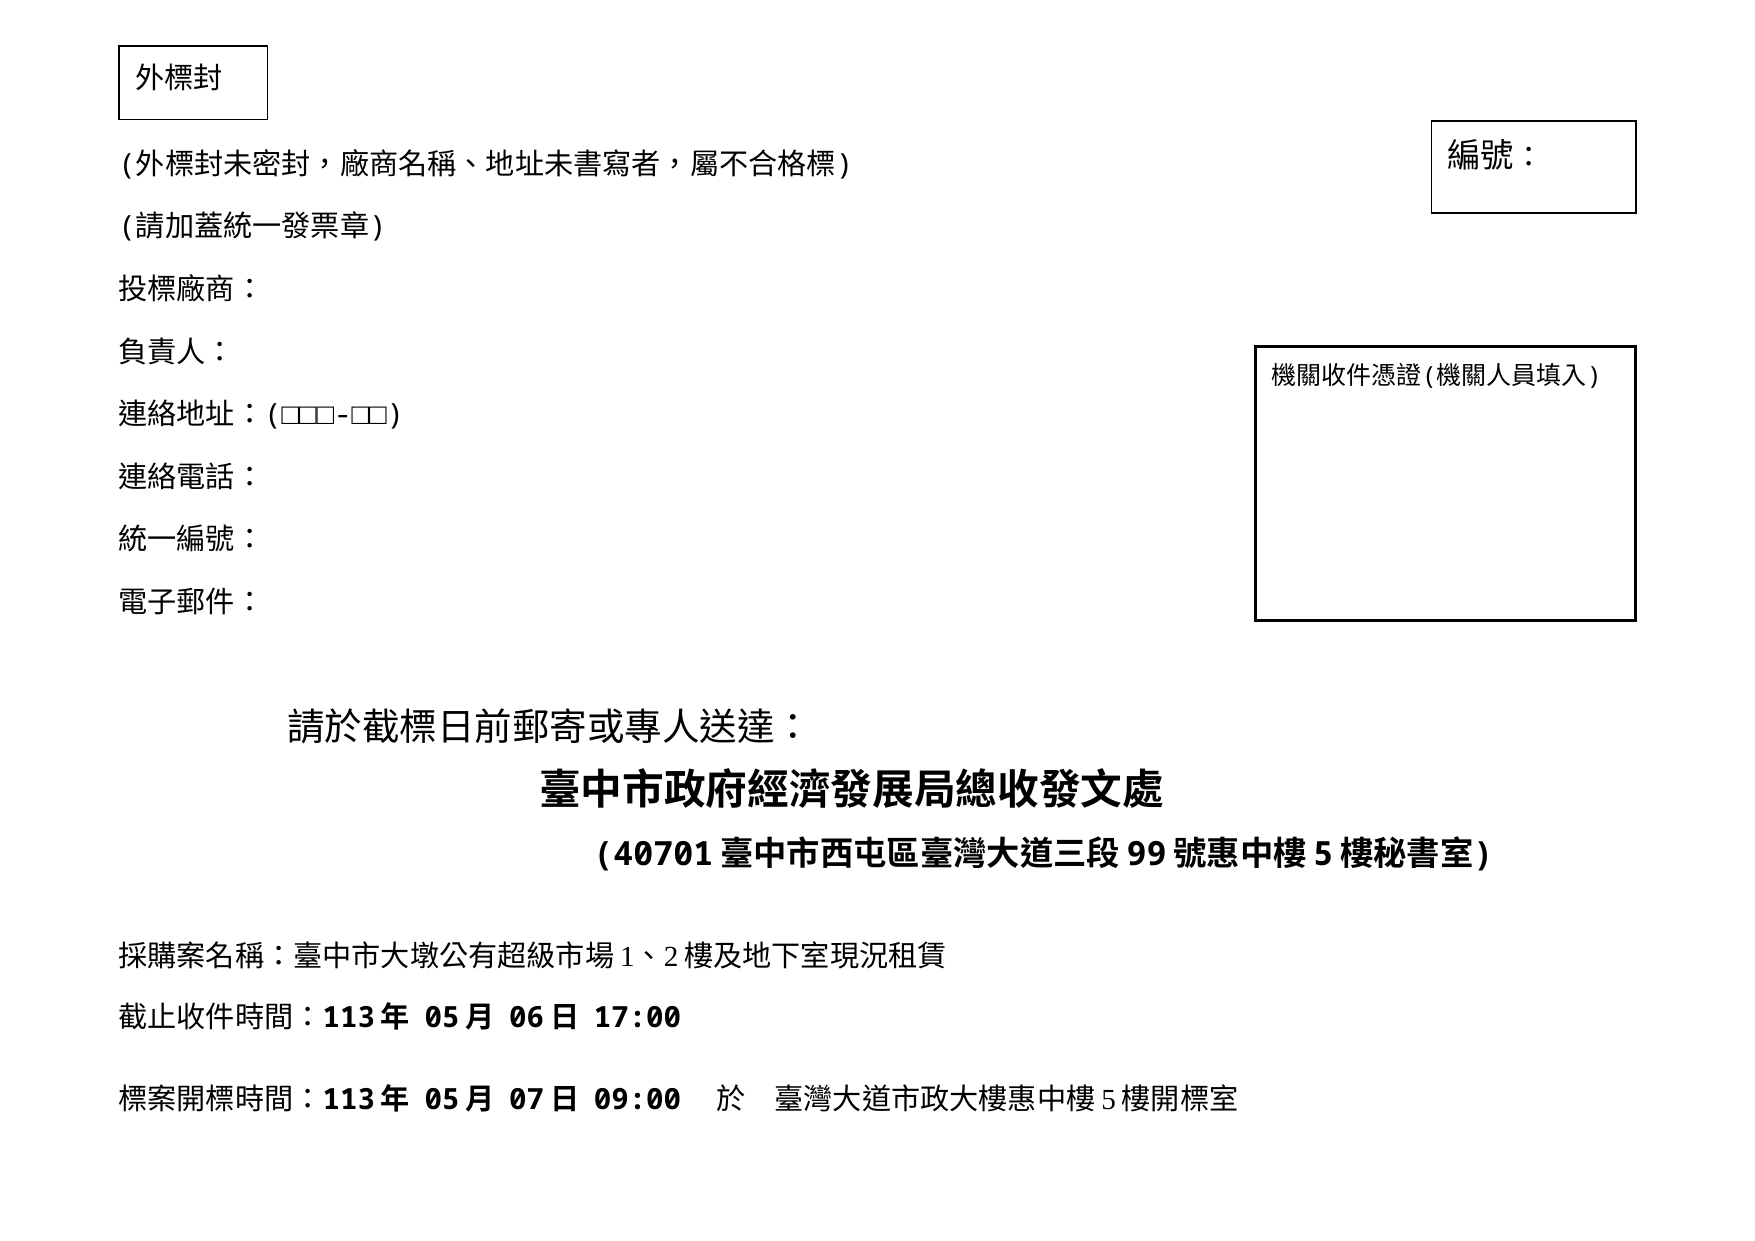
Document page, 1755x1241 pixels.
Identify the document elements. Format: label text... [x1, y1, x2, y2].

text 統一編號： [118, 495, 1253, 558]
text (請加蓋統一發票章) [118, 183, 1636, 245]
text 機關收件憑證(機關人員填入) [1272, 356, 1619, 392]
text [1432, 122, 1635, 212]
text 負責人： [118, 308, 1636, 622]
text 電子郵件： [118, 558, 1253, 620]
text 採購案名稱：臺中市大墩公有超級市場1、2樓及地下室現況租賃 [118, 933, 1636, 975]
text 臺中市政府經濟發展局總收發文處 [118, 745, 1636, 808]
text (外標封未密封，廠商名稱、地址未書寫者，屬不合格標) [118, 120, 1431, 183]
text 編號： [1447, 129, 1621, 177]
text (40701臺中市西屯區臺灣大道三段99號惠中樓5樓秘書室) [118, 808, 1636, 870]
text [120, 47, 267, 119]
text 標案開標時間：113年 05月 07日 09:00 於 臺灣大道市政大樓惠中樓5樓開標室 [118, 1055, 1636, 1117]
text 連絡地址：(□□□-□□) [118, 370, 1253, 433]
text 請於截標日前郵寄或專人送達： [118, 683, 1636, 745]
text 連絡電話： [118, 433, 1253, 495]
text 截止收件時間：113年 05月 06日 17:00 [118, 994, 1636, 1036]
text 外標封 [135, 54, 252, 96]
text 投標廠商： [118, 245, 1636, 308]
